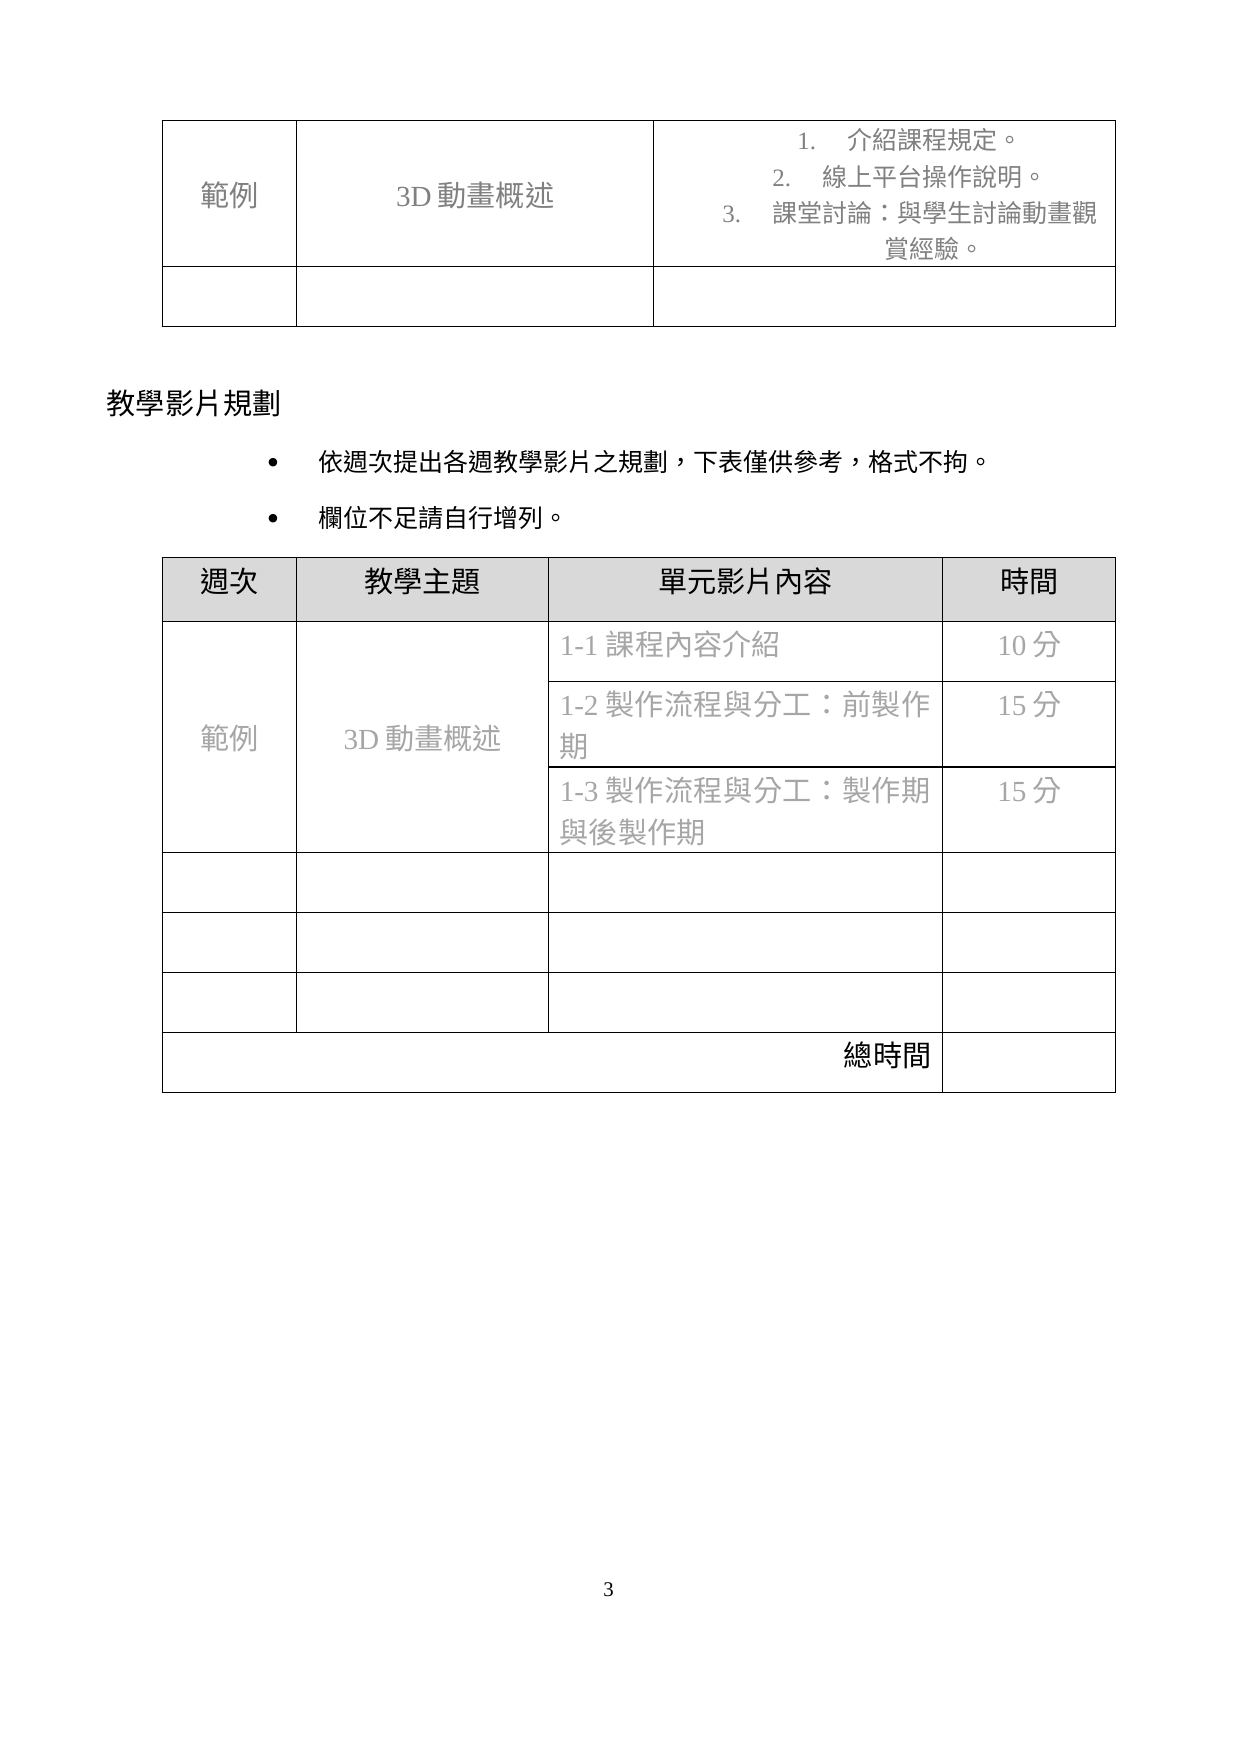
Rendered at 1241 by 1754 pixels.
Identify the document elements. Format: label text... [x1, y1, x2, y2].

table_cell [654, 267, 1115, 326]
table_cell 介紹課程規定。 線上平台操作說明。 課堂討論：與學生討論動畫觀賞經驗。 [654, 121, 1115, 266]
subtitle 教學影片規劃 [106, 380, 1110, 422]
table_cell [943, 1033, 1115, 1092]
list 依週次提出各週教學影片之規劃，下表僅供參考，格式不拘。 [268, 442, 1110, 478]
table_cell 3D動畫概述 [297, 121, 653, 266]
table_cell [549, 853, 942, 912]
table_cell [297, 853, 548, 912]
table_cell [163, 973, 296, 1032]
table_cell 範例 [163, 622, 296, 852]
table_cell 10分 [943, 622, 1115, 681]
table_cell 15分 [943, 768, 1115, 852]
table_cell [297, 913, 548, 972]
table_cell 1-1 課程內容介紹 [549, 622, 942, 681]
table_cell [163, 913, 296, 972]
table_cell 15分 [943, 682, 1115, 766]
table_cell [943, 973, 1115, 1032]
table_cell [297, 267, 653, 326]
table_header 單元影片內容 [549, 558, 942, 621]
table_header 週次 [163, 558, 296, 621]
table_cell [943, 913, 1115, 972]
table_cell [297, 973, 548, 1032]
table_cell [549, 913, 942, 972]
table_header 教學主題 [297, 558, 548, 621]
table_cell [163, 267, 296, 326]
table_cell 3D動畫概述 [297, 622, 548, 852]
list 欄位不足請自行增列。 [268, 498, 1110, 534]
table_header 時間 [943, 558, 1115, 621]
table_cell [943, 853, 1115, 912]
table_cell [549, 973, 942, 1032]
table_cell [163, 853, 296, 912]
table_cell 1-2製作流程與分工：前製作期 [549, 682, 942, 766]
table_cell 範例 [163, 121, 296, 266]
table_cell 總時間 [163, 1033, 942, 1092]
table_cell 1-3製作流程與分工：製作期與後製作期 [549, 768, 942, 852]
